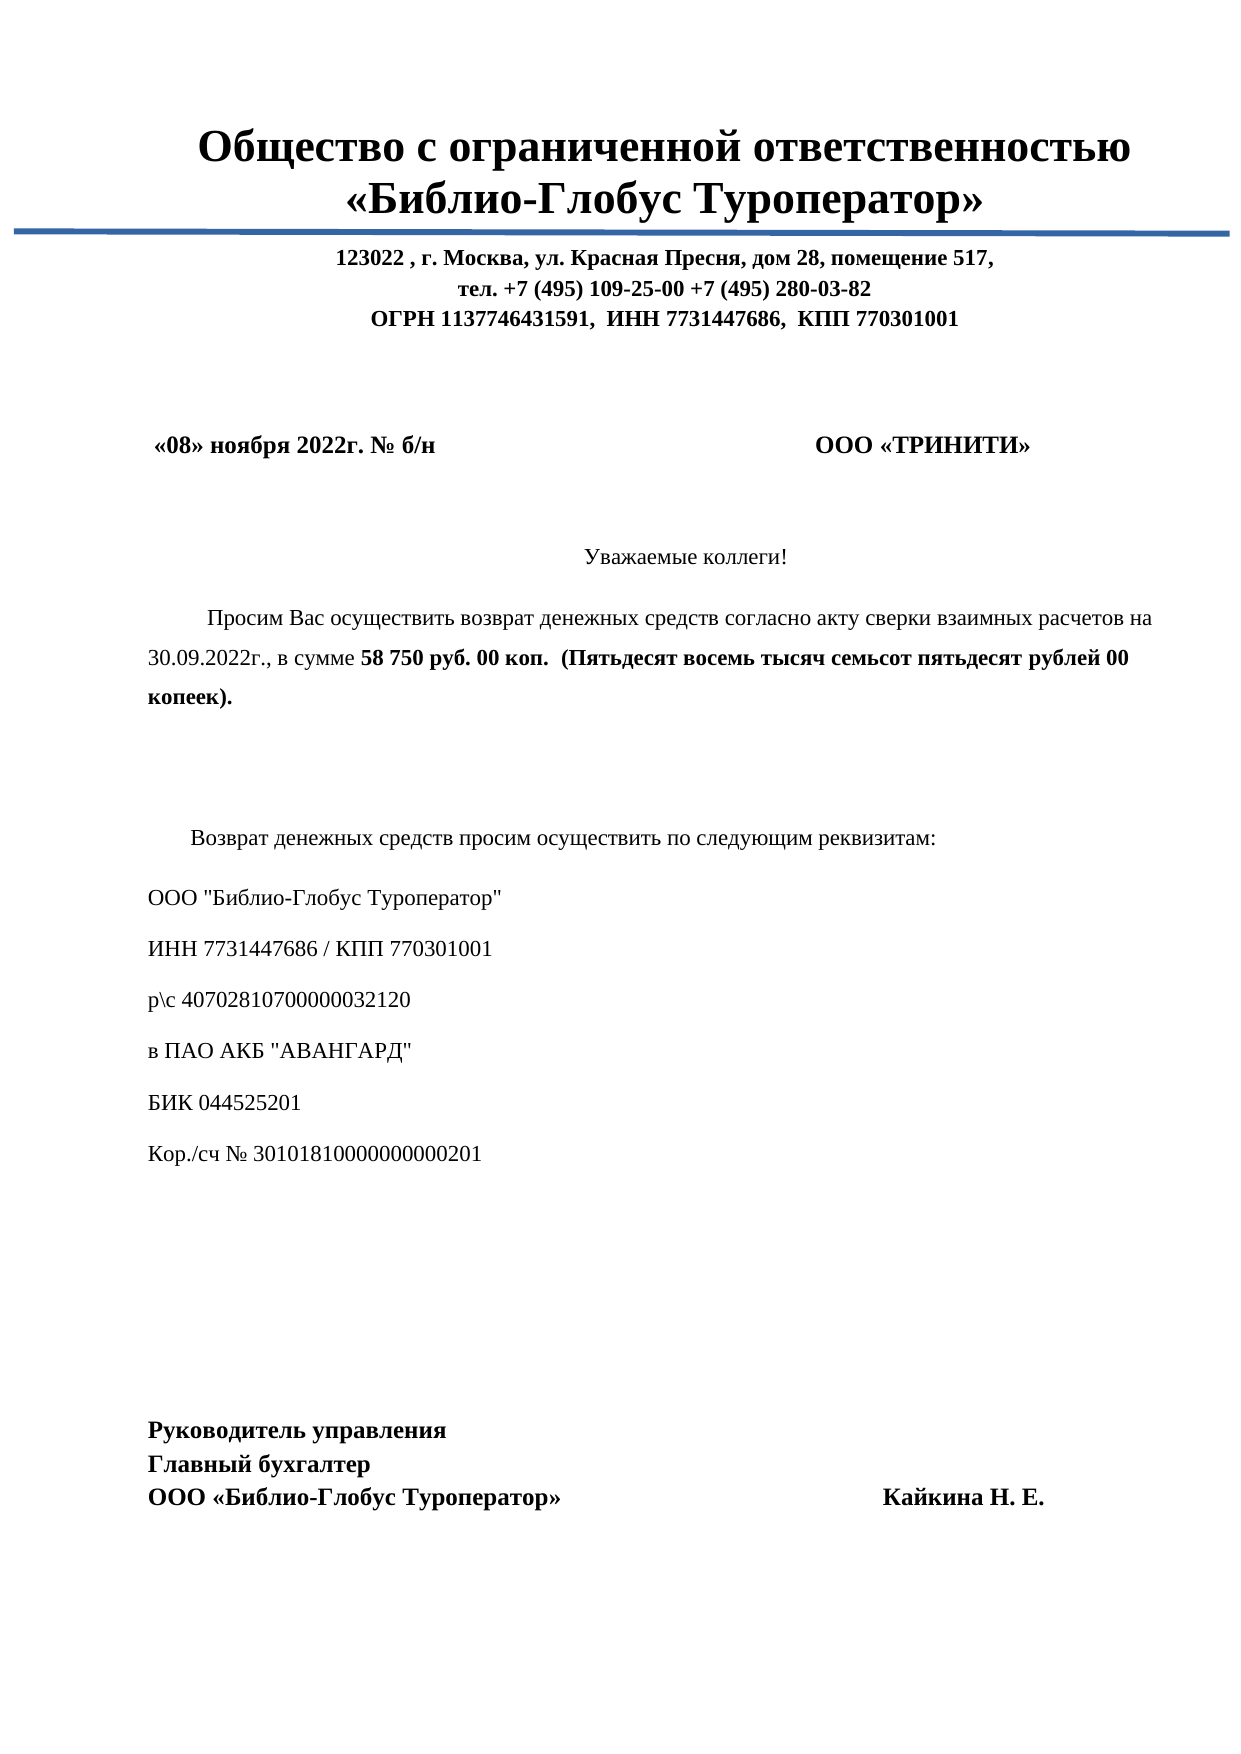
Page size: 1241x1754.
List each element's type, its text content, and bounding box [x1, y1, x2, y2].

text тел. +7 (495) 109-25-00 +7 (495) 280-03-82 [148, 274, 1181, 301]
text р\с 40702810700000032120 [148, 987, 1181, 1013]
text ООО "Библио-Глобус Туроператор" [148, 884, 1181, 911]
text Возврат денежных средств просим осуществить по следующим реквизитам: [148, 824, 1181, 851]
text Общество с ограниченной ответственностью [148, 118, 1181, 171]
text 123022 , г. Москва, ул. Красная Пресня, дом 28, помещение 517, [148, 244, 1181, 271]
table_cell «08» ноября 2022г. № б/н [148, 424, 664, 489]
text «Библио-Глобус Туроператор» [148, 171, 1181, 223]
text ИНН 7731447686 / КПП 770301001 [148, 936, 1181, 962]
table_header [148, 360, 664, 424]
table_header [665, 360, 1181, 424]
text ООО «Библио-Глобус Туроператор» Кайкина Н. Е. [148, 1482, 1181, 1510]
table_cell ООО «ТРИНИТИ» [665, 424, 1181, 489]
text Главный бухгалтер [148, 1449, 1181, 1477]
text Просим Вас осуществить возврат денежных средств согласно акту сверки взаимных расчетов на 30.09.2022г., в сумме 58 750 руб. 00 коп. (Пятьдесят восемь тысяч семьсот пятьдесят рублей 00 копеек). [148, 604, 1181, 710]
text Руководитель управления [148, 1416, 1181, 1444]
text ОГРН 1137746431591, ИНН 7731447686, КПП 770301001 [148, 305, 1181, 331]
text в ПАО АКБ "АВАНГАРД" [148, 1038, 1181, 1064]
text Кор./сч № 30101810000000000201 [148, 1140, 1181, 1166]
text Уважаемые коллеги! [148, 543, 1181, 569]
text БИК 044525201 [148, 1089, 1181, 1115]
